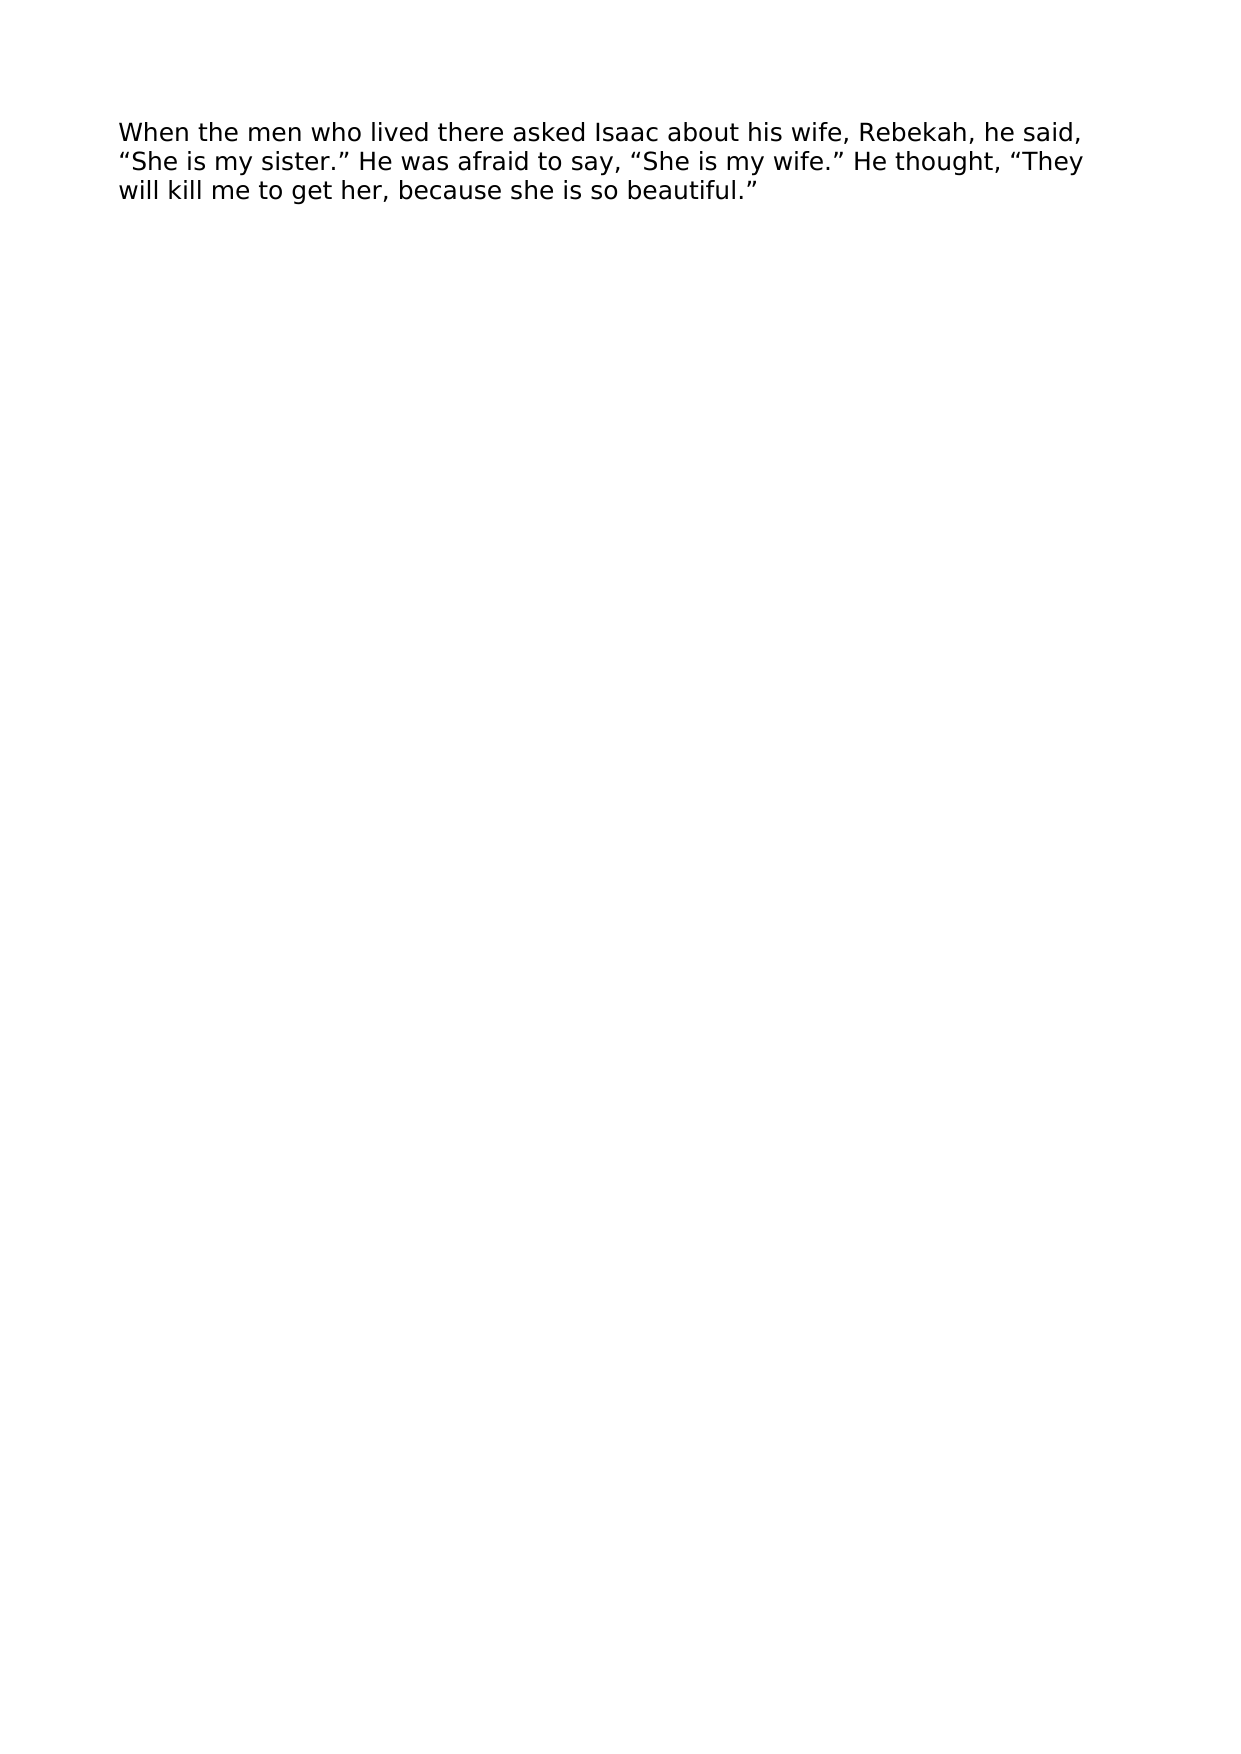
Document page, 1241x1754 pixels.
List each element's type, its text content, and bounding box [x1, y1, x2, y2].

text When the men who lived there asked Isaac about his wife, Rebekah, he said, “She is my sister.” He was afraid to say, “She is my wife.” He thought, “They will kill me to get her, because she is so beautiful.” [118, 118, 1122, 206]
